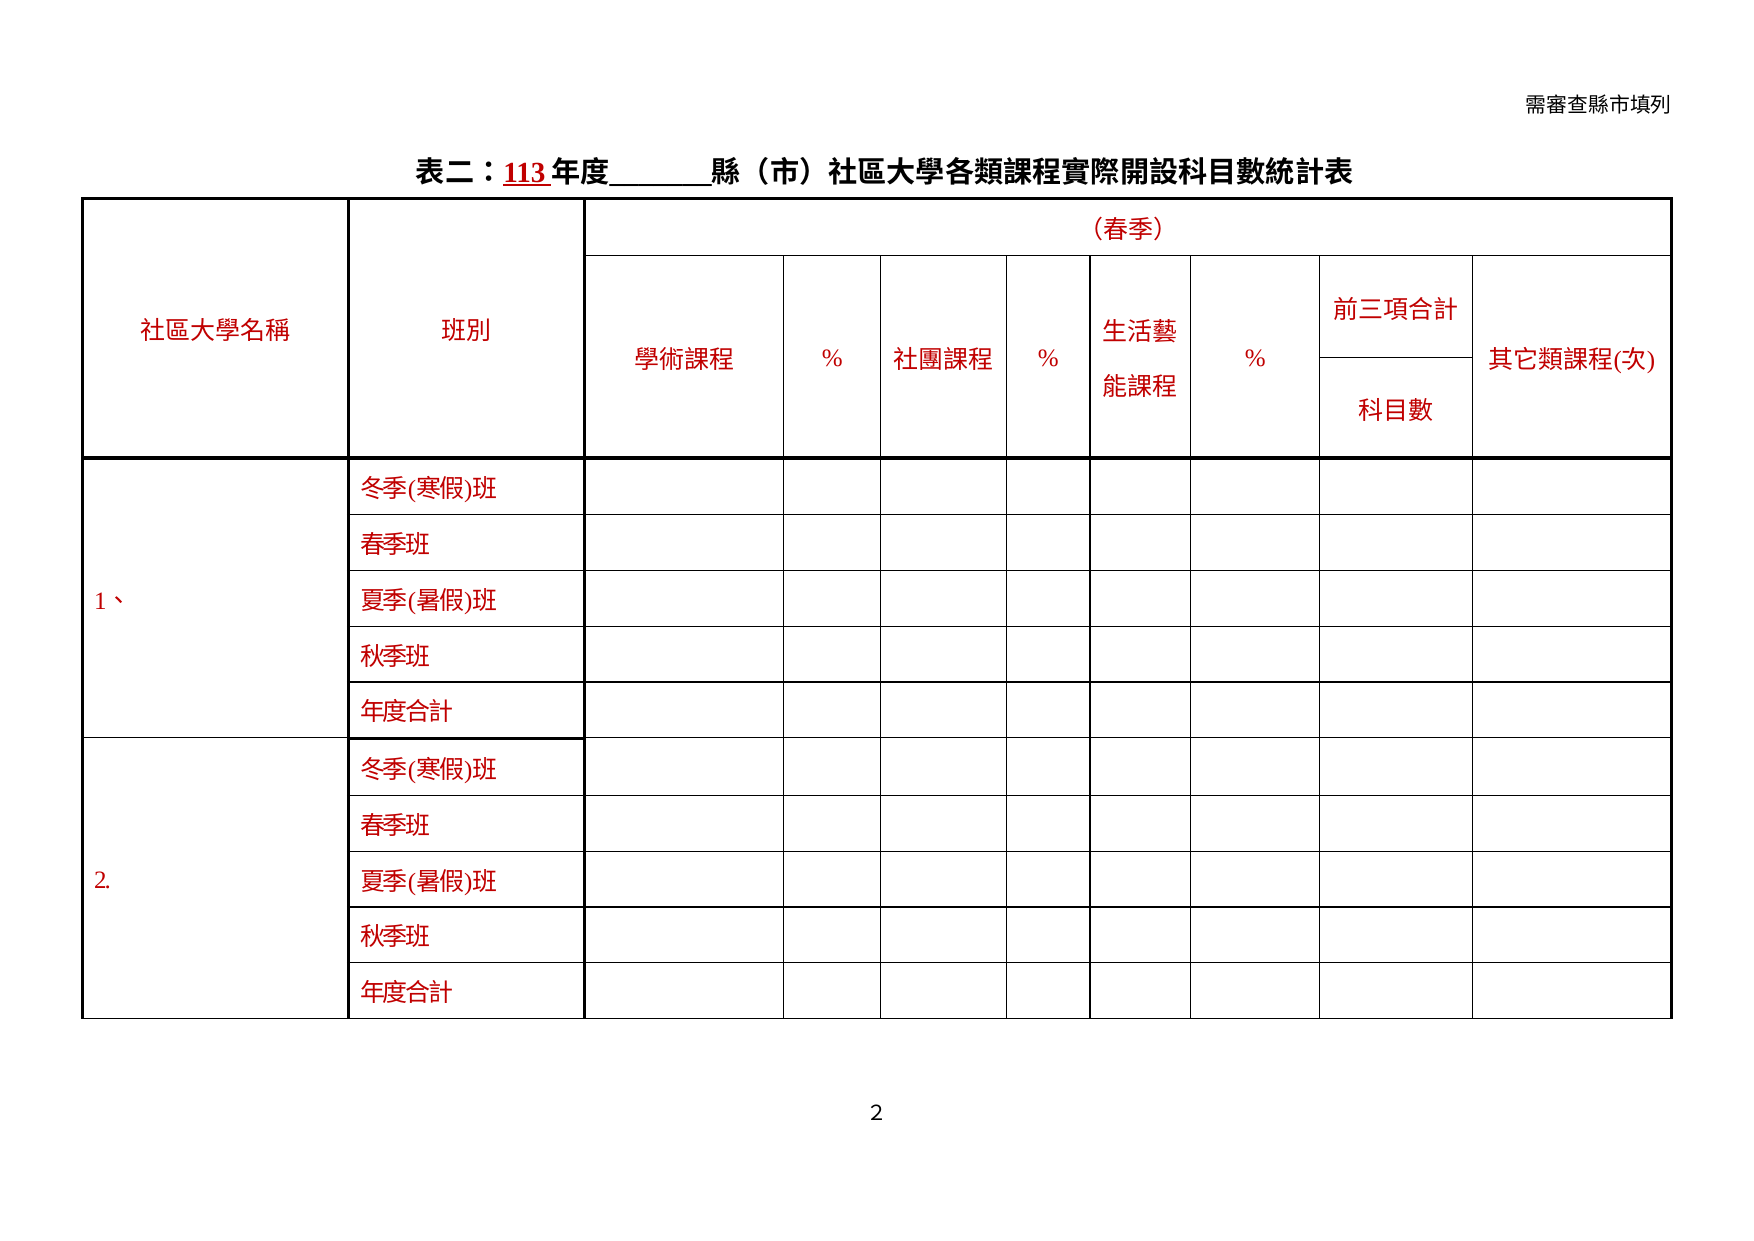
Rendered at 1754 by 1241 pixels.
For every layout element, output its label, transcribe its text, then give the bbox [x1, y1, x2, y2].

table_cell [1191, 515, 1319, 570]
table_cell [1191, 908, 1319, 962]
table_cell [1191, 963, 1319, 1018]
table_cell [1191, 683, 1319, 737]
table_cell [784, 683, 880, 737]
table_cell [1473, 796, 1670, 851]
table_cell [586, 908, 783, 962]
table_cell 1、 [84, 460, 347, 737]
table_cell [1473, 963, 1670, 1018]
table_cell [1191, 627, 1319, 681]
table_cell [881, 460, 1006, 514]
table_cell [1007, 571, 1089, 626]
table_cell [784, 963, 880, 1018]
table_cell [586, 683, 783, 737]
table_cell [1007, 852, 1089, 906]
table_cell [586, 571, 783, 626]
table_cell 春季班 [350, 515, 583, 570]
table_cell [1007, 963, 1089, 1018]
table_cell [784, 738, 880, 795]
table_cell 前三項合計 [1320, 256, 1472, 357]
table_cell [1320, 515, 1472, 570]
table_cell 冬季(寒假)班 [350, 460, 583, 514]
table_cell [1320, 571, 1472, 626]
table_cell [1191, 460, 1319, 514]
table_cell [1091, 627, 1190, 681]
table_cell [1091, 738, 1190, 795]
table_header 社區大學名稱 [84, 200, 347, 456]
table_cell [1320, 738, 1472, 795]
table_cell 秋季班 [350, 908, 583, 962]
table_cell % [1007, 256, 1089, 456]
table_cell [1007, 515, 1089, 570]
table_cell [1473, 738, 1670, 795]
table_cell [1091, 515, 1190, 570]
table_cell [784, 852, 880, 906]
table_cell [1473, 571, 1670, 626]
table_cell 冬季(寒假)班 [350, 740, 583, 795]
table_cell [784, 515, 880, 570]
table_cell [1191, 738, 1319, 795]
table_cell 夏季(暑假)班 [350, 852, 583, 906]
table_cell [784, 627, 880, 681]
table_cell [586, 627, 783, 681]
table_cell [1473, 460, 1670, 514]
table_cell [1091, 963, 1190, 1018]
table_cell [1320, 627, 1472, 681]
table_cell [1473, 683, 1670, 737]
table_cell [1320, 852, 1472, 906]
table_cell [881, 738, 1006, 795]
table_cell [1091, 796, 1190, 851]
table_cell [1091, 683, 1190, 737]
table_cell [881, 963, 1006, 1018]
table_cell [881, 571, 1006, 626]
table_cell [881, 683, 1006, 737]
table_cell [1007, 796, 1089, 851]
table_cell [1473, 852, 1670, 906]
table_cell [1320, 963, 1472, 1018]
table_cell [1320, 796, 1472, 851]
table_cell [1091, 571, 1190, 626]
table_cell 學術課程 [586, 256, 783, 456]
table_cell [1091, 852, 1190, 906]
table_cell 其它類課程(次) [1473, 256, 1670, 456]
table_cell [586, 796, 783, 851]
table_cell [881, 852, 1006, 906]
table_cell [586, 963, 783, 1018]
table_cell [784, 571, 880, 626]
table_cell 年度合計 [350, 963, 583, 1018]
text 表二：113年度_______縣（市）社區大學各類課程實際開設科目數統計表 [83, 143, 1671, 197]
table_cell [1007, 460, 1089, 514]
table_cell [1007, 738, 1089, 795]
table_cell [1191, 571, 1319, 626]
table_cell [1007, 627, 1089, 681]
table_cell [1473, 627, 1670, 681]
table_cell 秋季班 [350, 627, 583, 681]
table_cell [1473, 908, 1670, 962]
table_cell [784, 460, 880, 514]
table_cell [1091, 460, 1190, 514]
table_cell % [784, 256, 880, 456]
table_cell [1007, 908, 1089, 962]
table_cell [881, 796, 1006, 851]
table_cell 社團課程 [881, 256, 1006, 456]
table_cell 年度合計 [350, 683, 583, 737]
table_cell [1007, 683, 1089, 737]
table_cell 科目數 [1320, 358, 1472, 456]
table_cell 2. [84, 738, 347, 1018]
table_cell [1320, 683, 1472, 737]
table_cell [784, 908, 880, 962]
table_cell 春季班 [350, 796, 583, 851]
table_header （春季） [586, 200, 1670, 255]
table_cell [1191, 852, 1319, 906]
table_cell [1320, 908, 1472, 962]
table_cell [586, 852, 783, 906]
table_cell [586, 515, 783, 570]
table_cell % [1191, 256, 1319, 456]
table_cell [881, 627, 1006, 681]
table_cell [1473, 515, 1670, 570]
table_cell [586, 460, 783, 514]
table_cell [1091, 908, 1190, 962]
table_cell [881, 908, 1006, 962]
table_cell [784, 796, 880, 851]
table_cell [586, 738, 783, 795]
table_header 班別 [350, 200, 583, 456]
table_cell 生活藝能課程 [1091, 256, 1190, 456]
table_cell 夏季(暑假)班 [350, 571, 583, 626]
table_cell [881, 515, 1006, 570]
table_cell [1320, 460, 1472, 514]
table_cell [1191, 796, 1319, 851]
